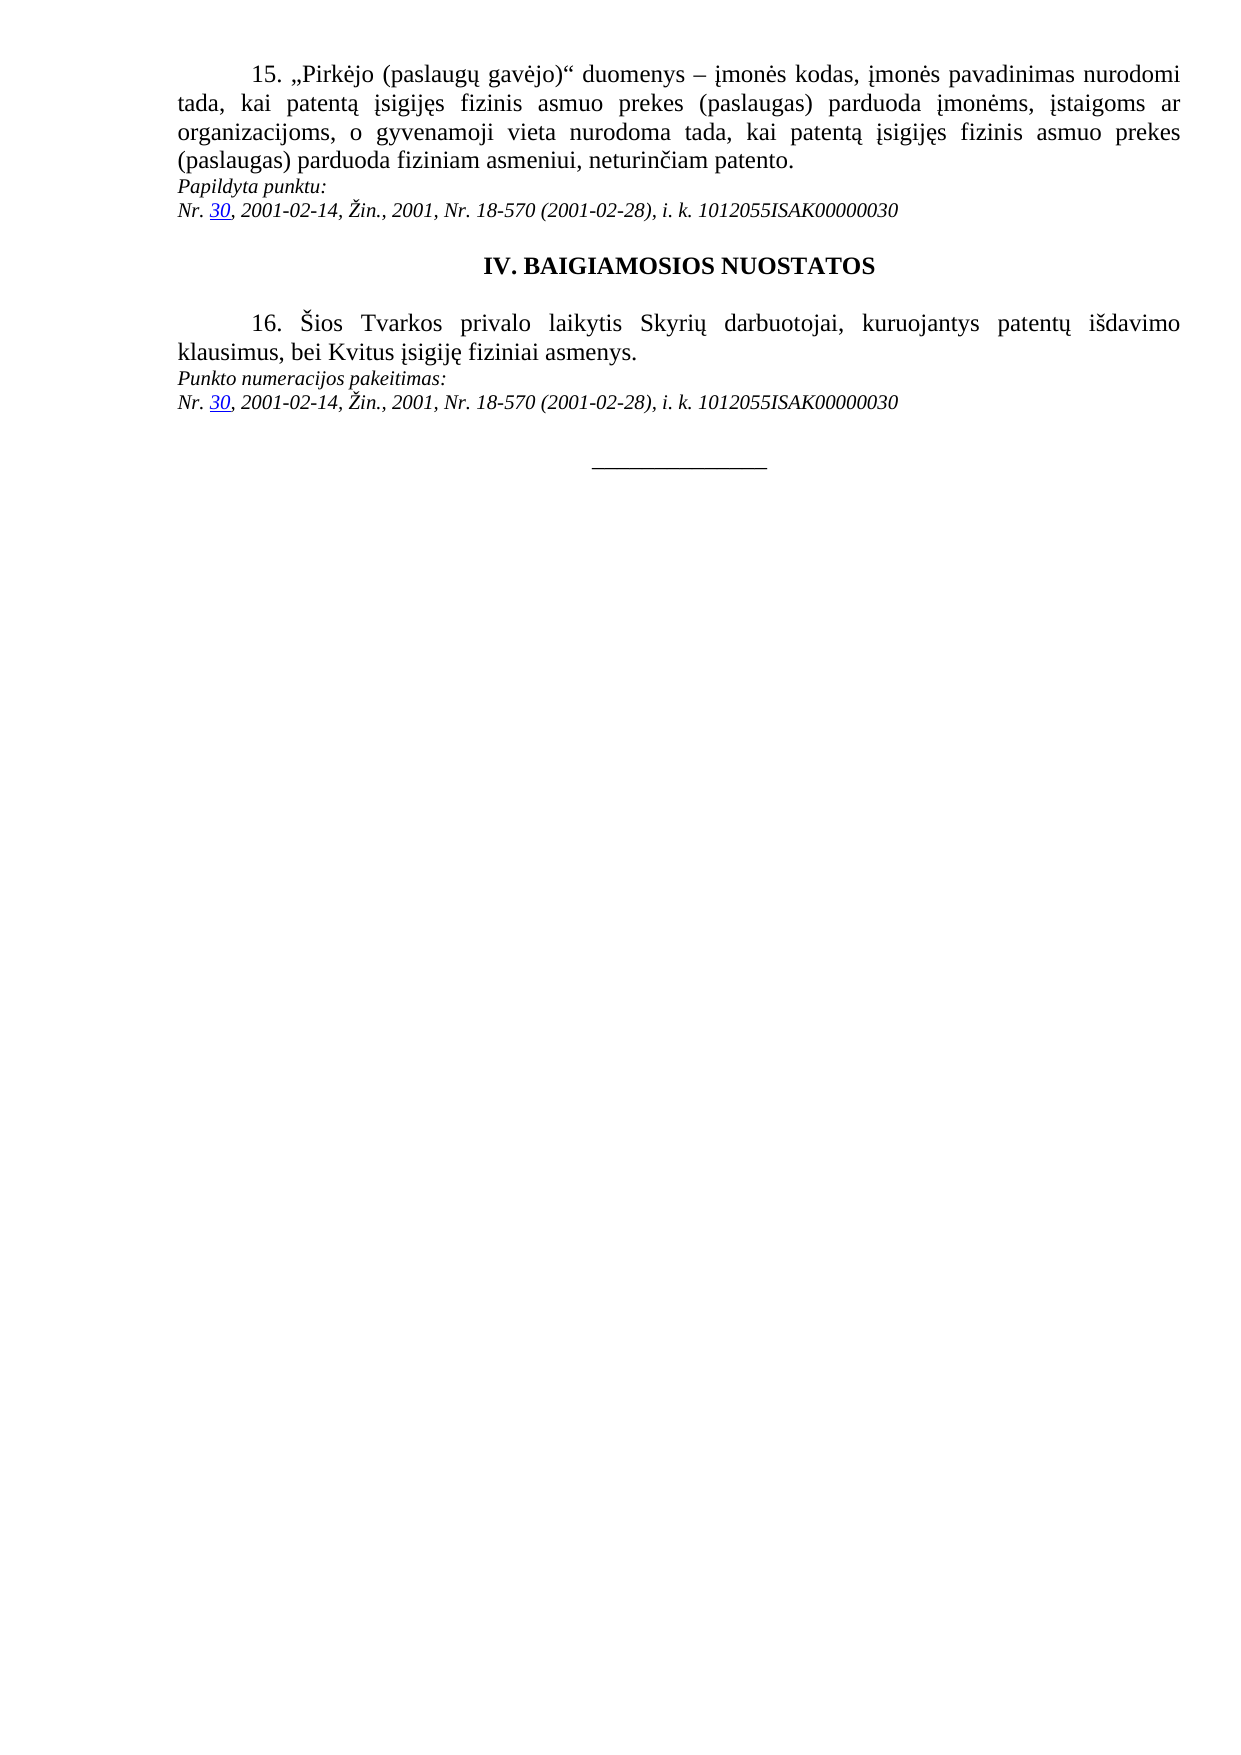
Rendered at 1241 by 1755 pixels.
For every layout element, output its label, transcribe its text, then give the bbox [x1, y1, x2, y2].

text IV. BAIGIAMOSIOS NUOSTATOS [177, 251, 1181, 280]
text ______________ [177, 443, 1181, 472]
text 15. „Pirkėjo (paslaugų gavėjo)“ duomenys – įmonės kodas, įmonės pavadinimas nurodomi tada, kai patentą įsigijęs fizinis asmuo prekes (paslaugas) parduoda įmonėms, įstaigoms ar organizacijoms, o gyvenamoji vieta nurodoma tada, kai patentą įsigijęs fizinis asmuo prekes (paslaugas) parduoda fiziniam asmeniui, neturinčiam patento. [177, 59, 1181, 174]
text 16. Šios Tvarkos privalo laikytis Skyrių darbuotojai, kuruojantys patentų išdavimo klausimus, bei Kvitus įsigiję fiziniai asmenys. [177, 308, 1181, 366]
text Nr. 30, 2001-02-14, Žin., 2001, Nr. 18-570 (2001-02-28), i. k. 1012055ISAK00000030 [177, 198, 1181, 222]
text Papildyta punktu: [177, 174, 1181, 198]
text Punkto numeracijos pakeitimas: [177, 366, 1181, 390]
text Nr. 30, 2001-02-14, Žin., 2001, Nr. 18-570 (2001-02-28), i. k. 1012055ISAK00000030 [177, 390, 1181, 414]
